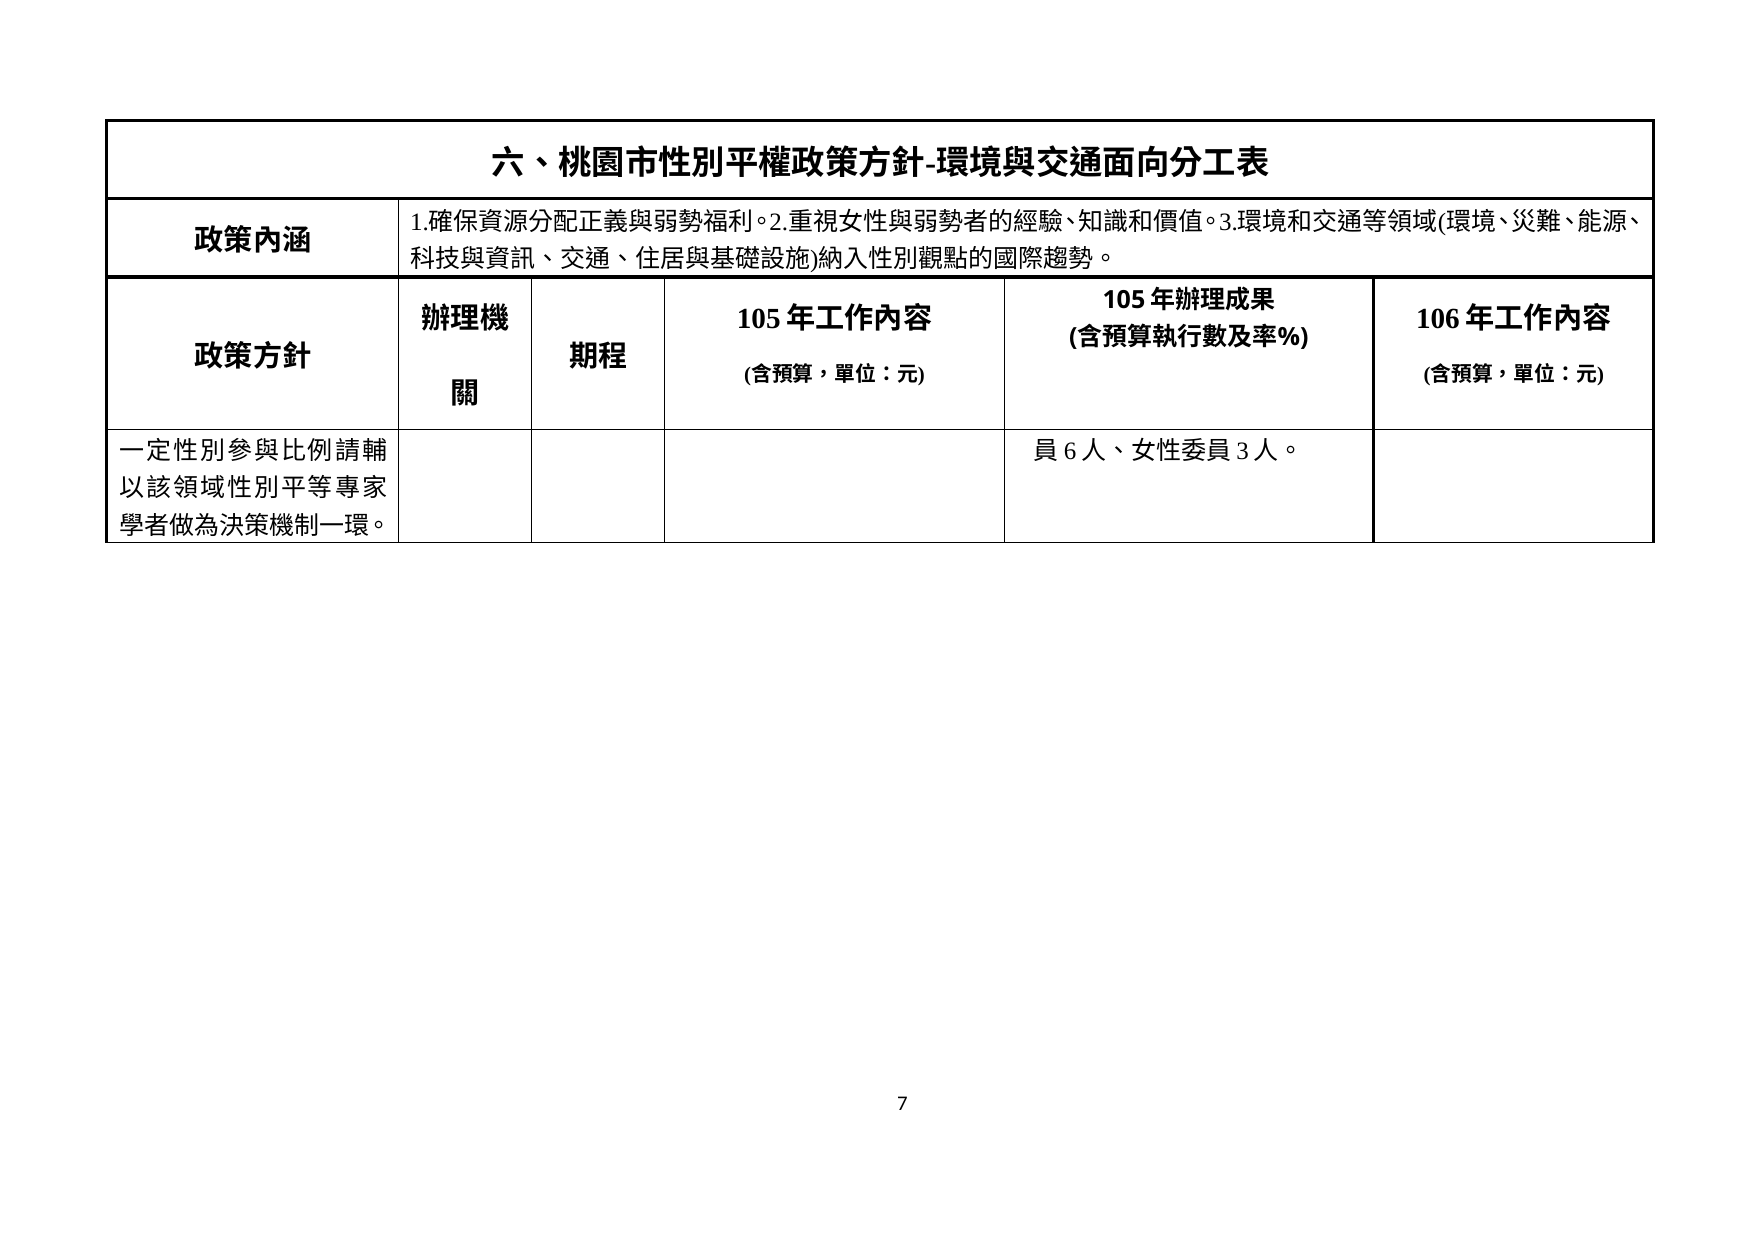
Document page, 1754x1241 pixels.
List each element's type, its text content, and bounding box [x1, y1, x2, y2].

table_cell 政策內涵 [108, 200, 398, 275]
table_cell 1.確保資源分配正義與弱勢福利。2.重視女性與弱勢者的經驗、知識和價值。3.環境和交通等領域(環境、災難、能源、科技與資訊、交通、住居與基礎設施)納入性別觀點的國際趨勢。 [399, 200, 1652, 275]
table_cell 辦理機關 [399, 279, 531, 428]
table_cell [665, 430, 1004, 542]
table_cell 105年辦理成果 (含預算執行數及率%) [1005, 279, 1372, 428]
table_cell 105年工作內容 (含預算，單位：元) [665, 279, 1004, 428]
table_cell [532, 430, 664, 542]
table_cell 106年工作內容 (含預算，單位：元) [1375, 279, 1652, 428]
table_cell 政策方針 [108, 279, 398, 428]
table_cell 員6人、女性委員3人。 [1005, 430, 1372, 542]
table_cell [1375, 430, 1652, 542]
table_header 六、桃園市性別平權政策方針-環境與交通面向分工表 [108, 122, 1652, 197]
table_cell 一定性別參與比例請輔以該領域性別平等專家學者做為決策機制一環。 [108, 430, 398, 542]
table_cell 期程 [532, 279, 664, 428]
table_cell [399, 430, 531, 542]
